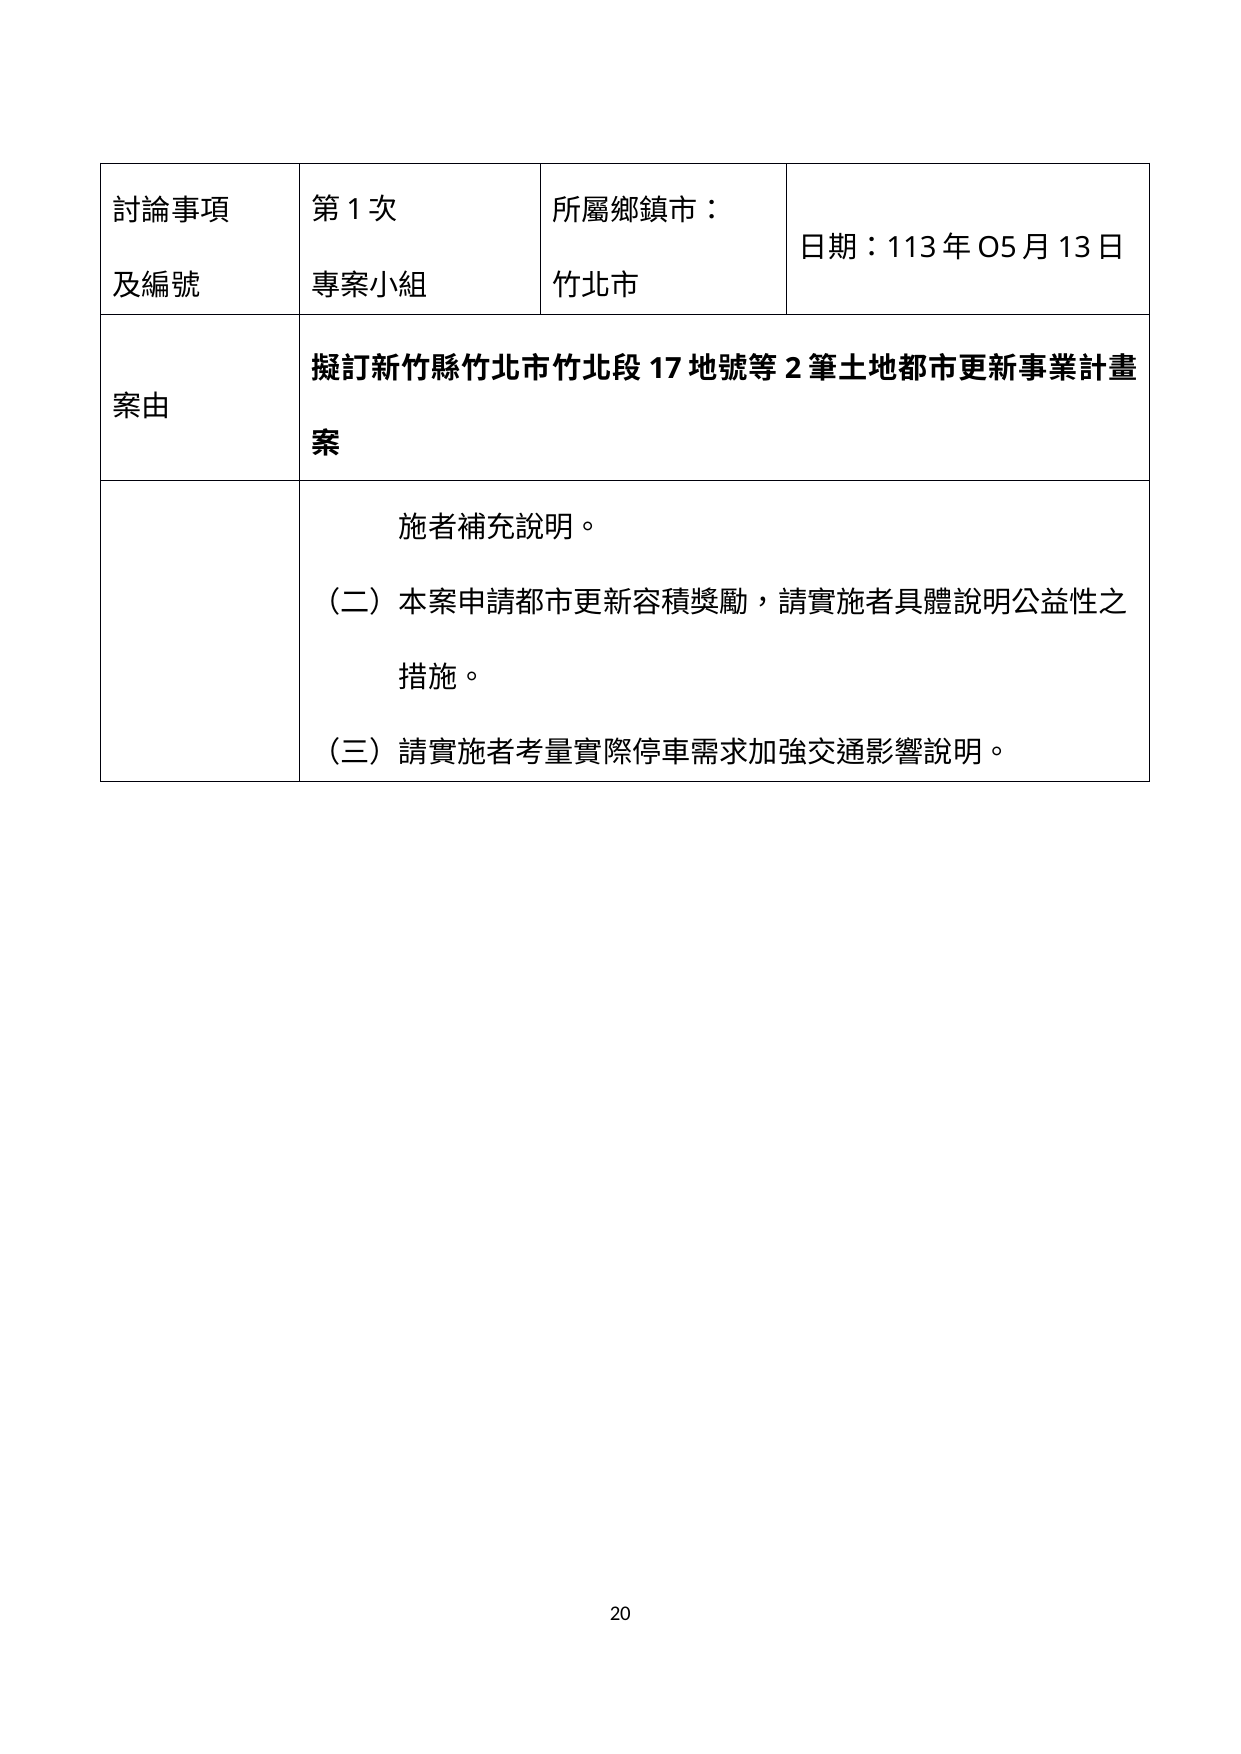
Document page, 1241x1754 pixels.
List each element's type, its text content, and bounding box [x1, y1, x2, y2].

table_cell 擬訂新竹縣竹北市竹北段17地號等2筆土地都市更新事業計畫案 [300, 315, 1149, 479]
table_header 討論事項 及編號 [101, 164, 299, 313]
table_cell 案由 [101, 315, 299, 479]
table_header 第1次 專案小組 [300, 164, 540, 313]
table_cell [101, 481, 299, 781]
table_header 所屬鄉鎮市： 竹北市 [541, 164, 786, 313]
table_header 日期：113年O5月13日 [787, 164, 1149, 313]
table_cell 施者補充說明。 （二）本案申請都市更新容積獎勵，請實施者具體說明公益性之措施。 （三）請實施者考量實際停車需求加強交通影響說明。 [300, 481, 1149, 781]
